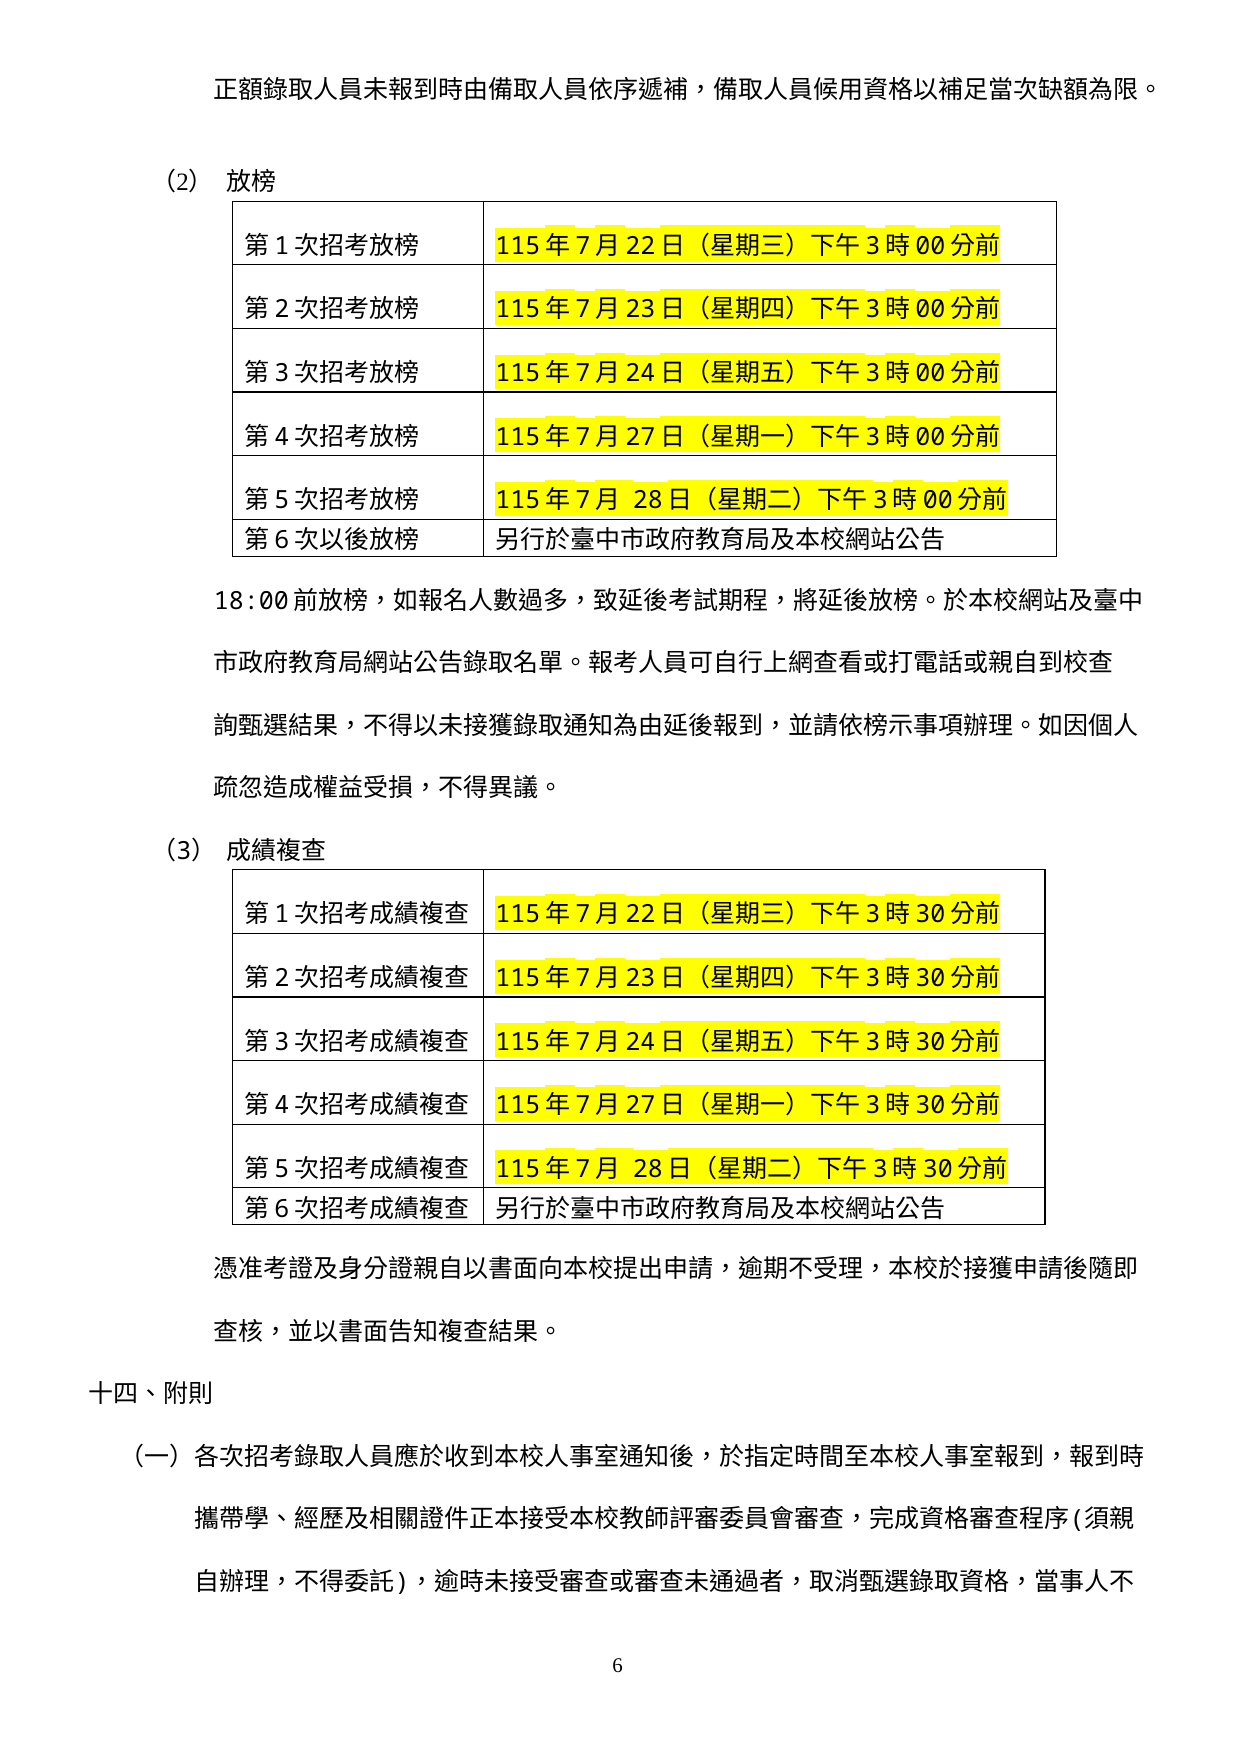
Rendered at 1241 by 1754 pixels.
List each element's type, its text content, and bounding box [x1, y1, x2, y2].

table_header 115年7月22日（星期三）下午3時30分前 [484, 870, 1044, 933]
table_cell 第6次以後放榜 [233, 520, 483, 556]
table_cell 115年7月 28日（星期二）下午3時30分前 [484, 1125, 1044, 1187]
text 憑准考證及身分證親自以書面向本校提出申請，逾期不受理，本校於接獲申請後隨即查核，並以書面告知複查結果。 [214, 1225, 1146, 1350]
table_cell 第3次招考放榜 [233, 329, 483, 391]
text 正額錄取人員未報到時由備取人員依序遞補，備取人員候用資格以補足當次缺額為限。 [214, 72, 1146, 105]
table_cell 第5次招考放榜 [233, 456, 483, 518]
table_cell 115年7月23日（星期四）下午3時00分前 [484, 265, 1056, 328]
table_cell 另行於臺中市政府教育局及本校網站公告 [484, 1188, 1044, 1224]
table_cell 115年7月27日（星期一）下午3時00分前 [484, 393, 1056, 455]
text 18:00前放榜，如報名人數過多，致延後考試期程，將延後放榜。於本校網站及臺中 [89, 557, 1146, 619]
table_cell 另行於臺中市政府教育局及本校網站公告 [484, 520, 1056, 556]
table_cell 115年7月24日（星期五）下午3時30分前 [484, 998, 1044, 1060]
table_cell 第6次招考成績複查 [233, 1188, 483, 1224]
table_header 115年7月22日（星期三）下午3時00分前 [484, 202, 1056, 264]
text 十四、附則 [89, 1350, 1146, 1413]
table_header 第1次招考放榜 [233, 202, 483, 264]
table_cell 115年7月 28日（星期二）下午3時00分前 [484, 456, 1056, 518]
table_cell 第2次招考放榜 [233, 265, 483, 328]
table_cell 115年7月23日（星期四）下午3時30分前 [484, 934, 1044, 996]
table_cell 115年7月27日（星期一）下午3時30分前 [484, 1061, 1044, 1123]
table_cell 第5次招考成績複查 [233, 1125, 483, 1187]
list 放榜 [151, 138, 1146, 201]
text 詢甄選結果，不得以未接獲錄取通知為由延後報到，並請依榜示事項辦理。如因個人 [89, 682, 1146, 744]
text 市政府教育局網站公告錄取名單。報考人員可自行上網查看或打電話或親自到校查 [89, 619, 1146, 682]
table_cell 第3次招考成績複查 [233, 998, 483, 1060]
text 疏忽造成權益受損，不得異議。 [89, 744, 1146, 807]
table_cell 第4次招考成績複查 [233, 1061, 483, 1123]
table_cell 第2次招考成績複查 [233, 934, 483, 996]
list 成績複查 [151, 807, 1146, 869]
table_cell 115年7月24日（星期五）下午3時00分前 [484, 329, 1056, 391]
table_cell 第4次招考放榜 [233, 393, 483, 455]
table_header 第1次招考成績複查 [233, 870, 483, 933]
text （一）各次招考錄取人員應於收到本校人事室通知後，於指定時間至本校人事室報到，報到時攜帶學、經歷及相關證件正本接受本校教師評審委員會審查，完成資格審查程序(須親自辦理，不得委託)，逾時未接受審查或審查未通過者，取消甄選錄取資格，當事人不 [119, 1413, 1146, 1600]
